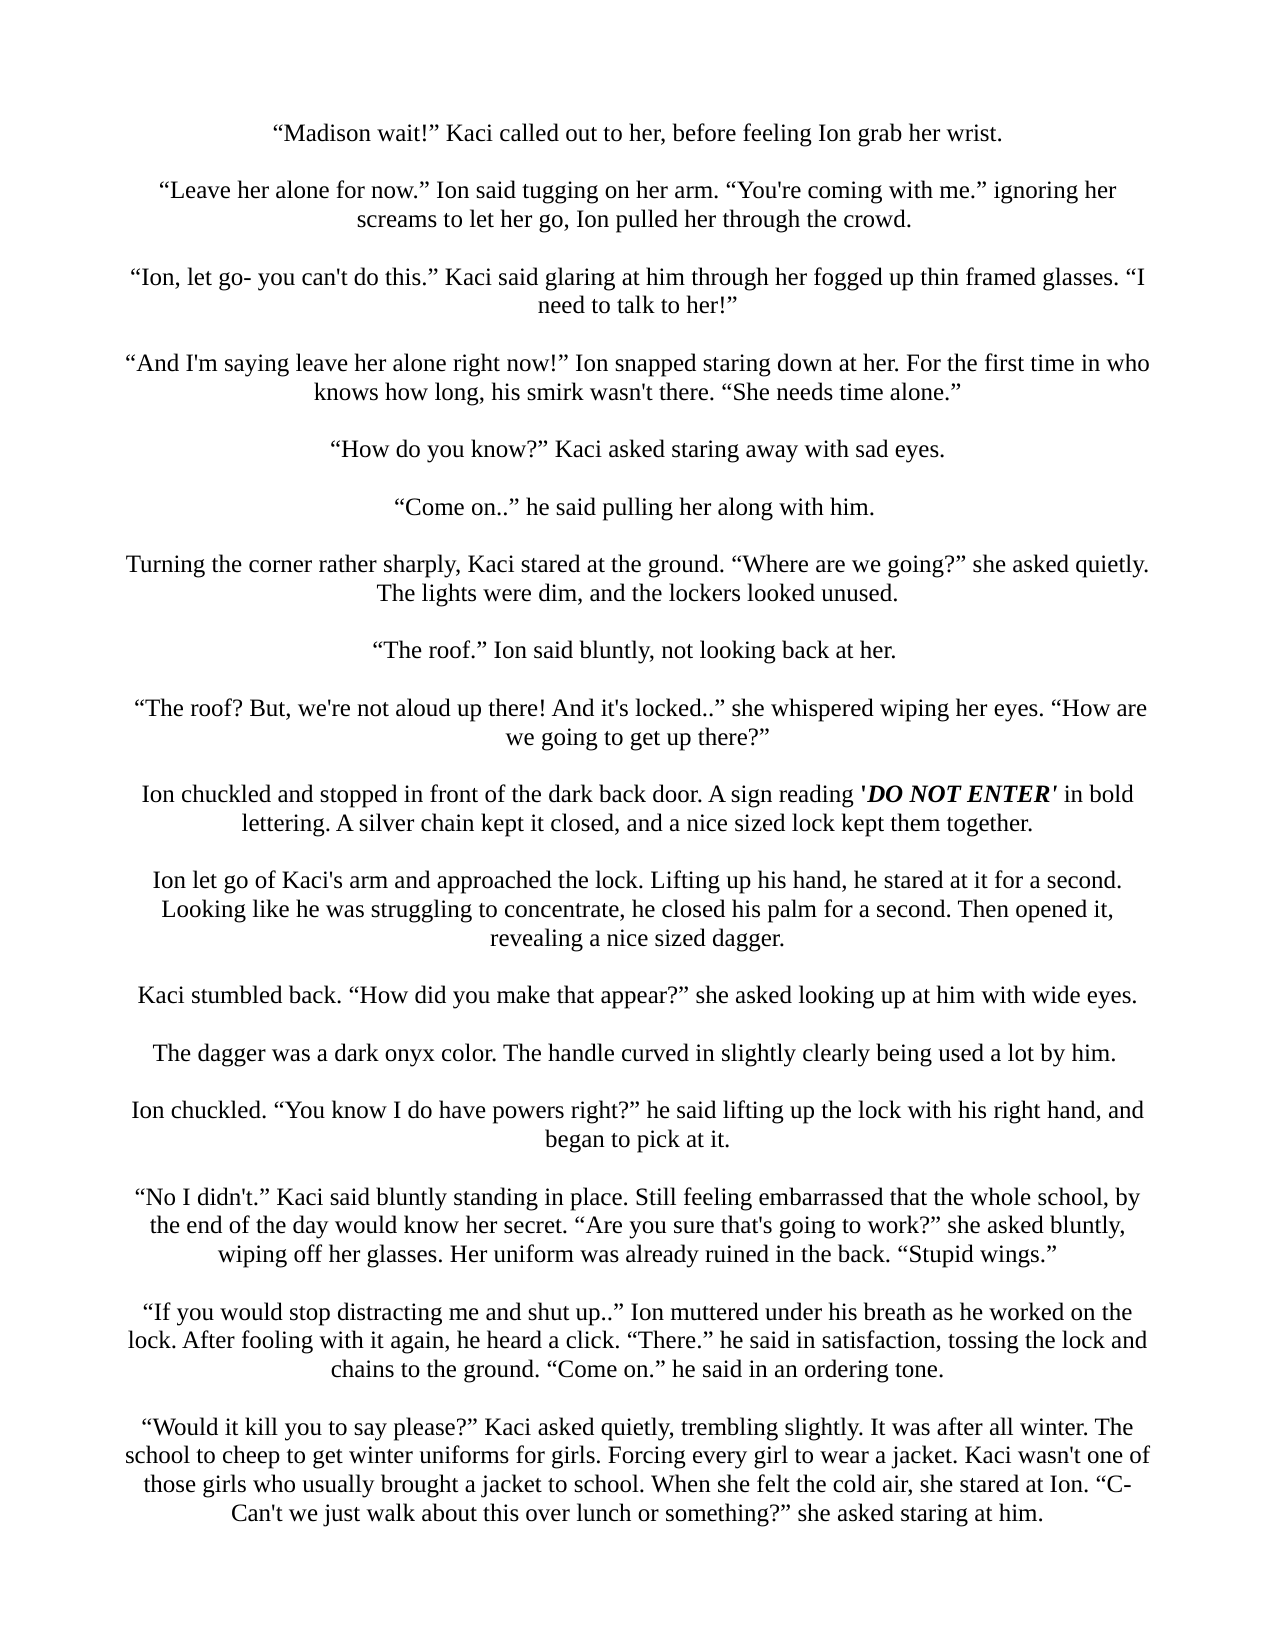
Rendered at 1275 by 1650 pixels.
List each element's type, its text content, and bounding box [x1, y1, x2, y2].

text “The roof? But, we're not aloud up there! And it's locked..” she whispered wiping her eyes. “How are we going to get up there?” [118, 693, 1157, 751]
text The dagger was a dark onyx color. The handle curved in slightly clearly being used a lot by him. [118, 1038, 1157, 1067]
text Turning the corner rather sharply, Kaci stared at the ground. “Where are we going?” she asked quietly. The lights were dim, and the lockers looked unused. [118, 549, 1157, 607]
text “Ion, let go- you can't do this.” Kaci said glaring at him through her fogged up thin framed glasses. “I need to talk to her!” [118, 262, 1157, 319]
text Kaci stumbled back. “How did you make that appear?” she asked looking up at him with wide eyes. [118, 981, 1157, 1009]
text Ion chuckled and stopped in front of the dark back door. A sign reading 'DO NOT ENTER' in bold lettering. A silver chain kept it closed, and a nice sized lock kept them together. [118, 779, 1157, 837]
text “And I'm saying leave her alone right now!” Ion snapped staring down at her. For the first time in who knows how long, his smirk wasn't there. “She needs time alone.” [118, 348, 1157, 406]
text “If you would stop distracting me and shut up..” Ion muttered under his breath as he worked on the lock. After fooling with it again, he heard a click. “There.” he said in satisfaction, tossing the lock and chains to the ground. “Come on.” he said in an ordering tone. [118, 1297, 1157, 1383]
text Ion chuckled. “You know I do have powers right?” he said lifting up the lock with his right hand, and began to pick at it. [118, 1096, 1157, 1153]
text “Would it kill you to say please?” Kaci asked quietly, trembling slightly. It was after all winter. The school to cheep to get winter uniforms for girls. Forcing every girl to wear a jacket. Kaci wasn't one of those girls who usually brought a jacket to school. When she felt the cold air, she stared at Ion. “C-Can't we just walk about this over lunch or something?” she asked staring at him. [118, 1412, 1157, 1527]
text “Come on..” he said pulling her along with him. [118, 492, 1157, 521]
text “Madison wait!” Kaci called out to her, before feeling Ion grab her wrist. [118, 118, 1157, 147]
text “Leave her alone for now.” Ion said tugging on her arm. “You're coming with me.” ignoring her screams to let her go, Ion pulled her through the crowd. [118, 176, 1157, 233]
text “The roof.” Ion said bluntly, not looking back at her. [118, 636, 1157, 664]
text “No I didn't.” Kaci said bluntly standing in place. Still feeling embarrassed that the whole school, by the end of the day would know her secret. “Are you sure that's going to work?” she asked bluntly, wiping off her glasses. Her uniform was already ruined in the back. “Stupid wings.” [118, 1182, 1157, 1268]
text Ion let go of Kaci's arm and approached the lock. Lifting up his hand, he stared at it for a second. Looking like he was struggling to concentrate, he closed his palm for a second. Then opened it, revealing a nice sized dagger. [118, 866, 1157, 952]
text “How do you know?” Kaci asked staring away with sad eyes. [118, 434, 1157, 463]
